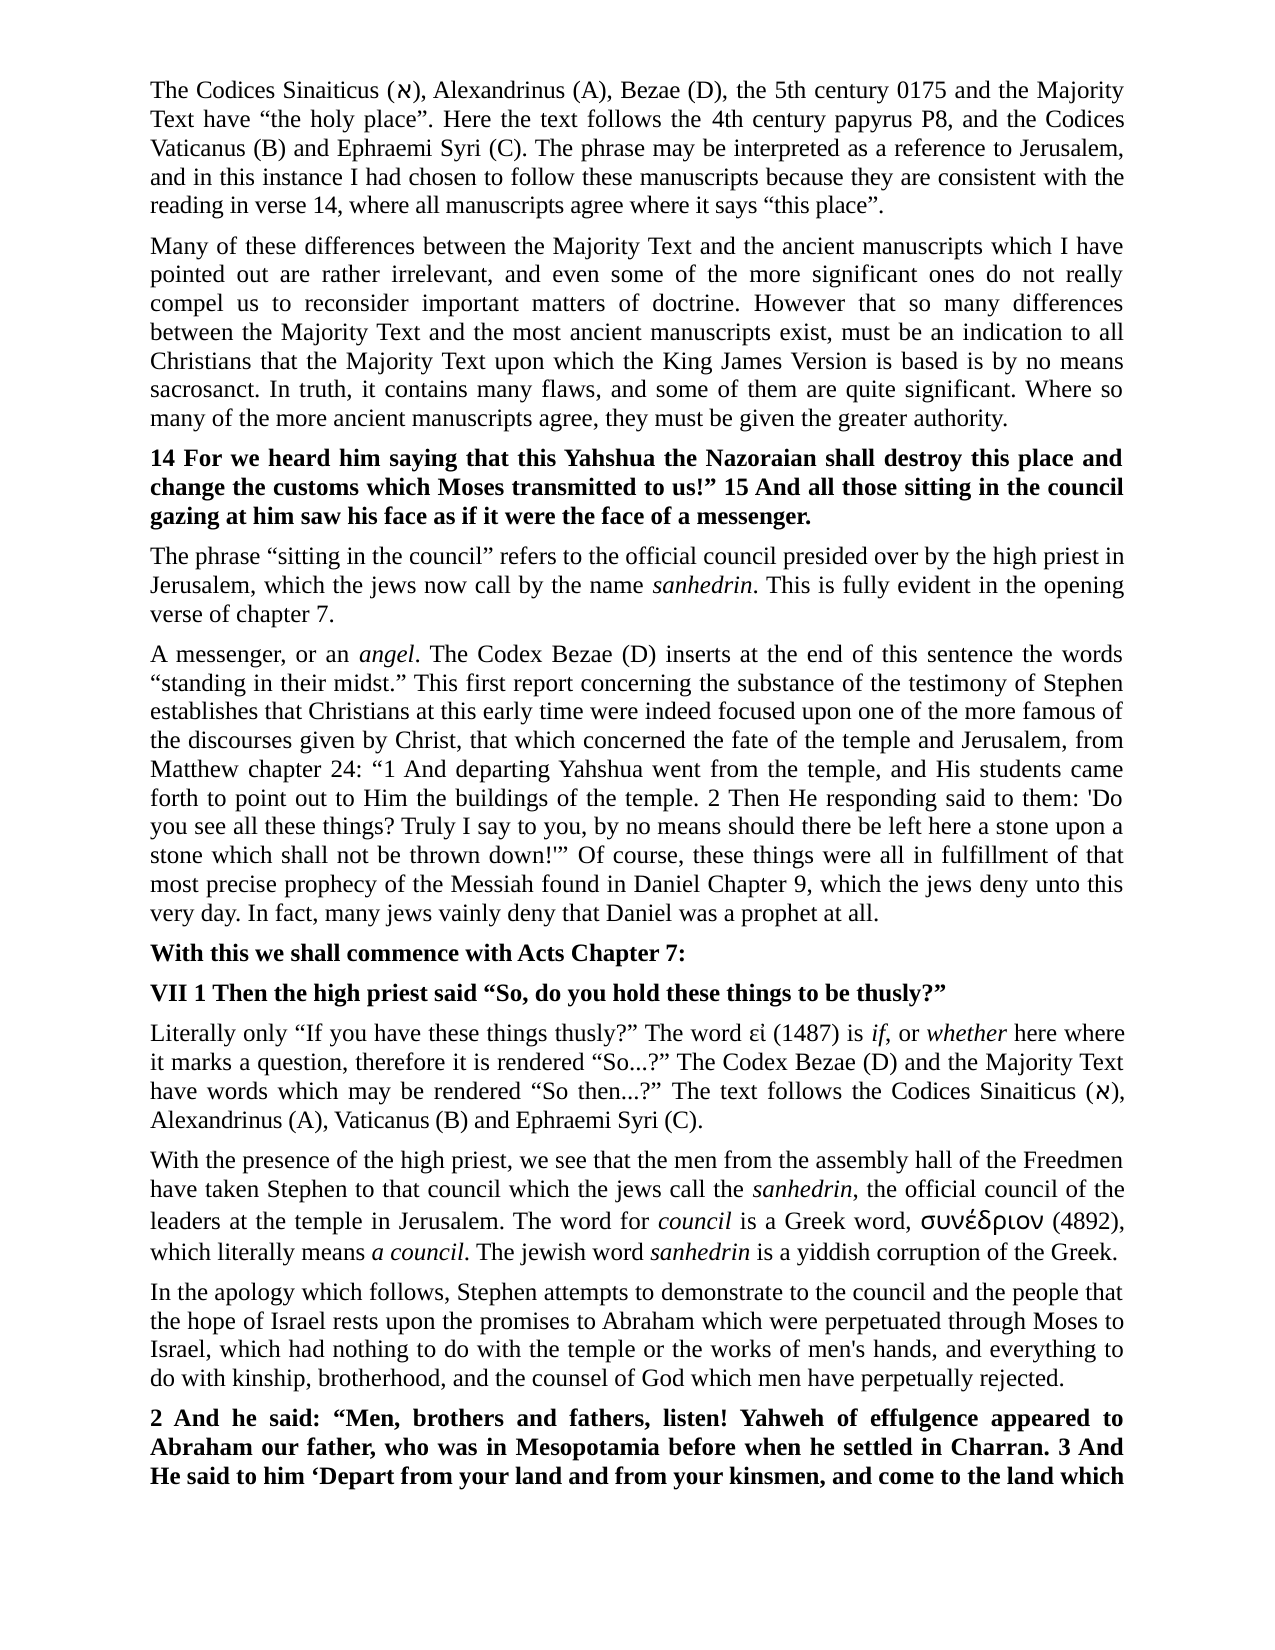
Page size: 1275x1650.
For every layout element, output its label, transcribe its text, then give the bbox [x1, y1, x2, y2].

text 14 For we heard him saying that this Yahshua the Nazoraian shall destroy this place and change the customs which Moses transmitted to us!” 15 And all those sitting in the council gazing at him saw his face as if it were the face of a messenger. [150, 443, 1125, 530]
text In the apology which follows, Stephen attempts to demonstrate to the council and the people that the hope of Israel rests upon the promises to Abraham which were perpetuated through Moses to Israel, which had nothing to do with the temple or the works of men's hands, and everything to do with kinship, brotherhood, and the counsel of God which men have perpetually rejected. [150, 1277, 1125, 1392]
text With this we shall commence with Acts Chapter 7: [150, 938, 1125, 967]
text A messenger, or an angel. The Codex Bezae (D) inserts at the end of this sentence the words “standing in their midst.” This first report concerning the substance of the testimony of Stephen establishes that Christians at this early time were indeed focused upon one of the more famous of the discourses given by Christ, that which concerned the fate of the temple and Jerusalem, from Matthew chapter 24: “1 And departing Yahshua went from the temple, and His students came forth to point out to Him the buildings of the temple. 2 Then He responding said to them: 'Do you see all these things? Truly I say to you, by no means should there be left here a stone upon a stone which shall not be thrown down!'” Of course, these things were all in fulfillment of that most precise prophecy of the Messiah found in Daniel Chapter 9, which the jews deny unto this very day. In fact, many jews vainly deny that Daniel was a prophet at all. [150, 639, 1125, 926]
text The phrase “sitting in the council” refers to the official council presided over by the high priest in Jerusalem, which the jews now call by the name sanhedrin. This is fully evident in the opening verse of chapter 7. [150, 541, 1125, 627]
text VII 1 Then the high priest said “So, do you hold these things to be thusly?” [150, 978, 1125, 1007]
text With the presence of the high priest, we see that the men from the assembly hall of the Freedmen have taken Stephen to that council which the jews call the sanhedrin, the official council of the leaders at the temple in Jerusalem. The word for council is a Greek word, συνέδριον (4892), which literally means a council. The jewish word sanhedrin is a yiddish corruption of the Greek. [150, 1145, 1125, 1266]
text The Codices Sinaiticus (א), Alexandrinus (A), Bezae (D), the 5th century 0175 and the Majority Text have “the holy place”. Here the text follows the 4th century papyrus P8, and the Codices Vaticanus (B) and Ephraemi Syri (C). The phrase may be interpreted as a reference to Jerusalem, and in this instance I had chosen to follow these manuscripts because they are consistent with the reading in verse 14, where all manuscripts agree where it says “this place”. [150, 75, 1125, 219]
text Many of these differences between the Majority Text and the ancient manuscripts which I have pointed out are rather irrelevant, and even some of the more significant ones do not really compel us to reconsider important matters of doctrine. However that so many differences between the Majority Text and the most ancient manuscripts exist, must be an indication to all Christians that the Majority Text upon which the King James Version is based is by no means sacrosanct. In truth, it contains many flaws, and some of them are quite significant. Where so many of the more ancient manuscripts agree, they must be given the greater authority. [150, 231, 1125, 432]
text 2 And he said: “Men, brothers and fathers, listen! Yahweh of effulgence appeared to Abraham our father, who was in Mesopotamia before when he settled in Charran. 3 And He said to him ‘Depart from your land and from your kinsmen, and come to the land which [150, 1403, 1125, 1490]
text Literally only “If you have these things thusly?” The word εἰ (1487) is if, or whether here where it marks a question, therefore it is rendered “So...?” The Codex Bezae (D) and the Majority Text have words which may be rendered “So then...?” The text follows the Codices Sinaiticus (א), Alexandrinus (A), Vaticanus (B) and Ephraemi Syri (C). [150, 1018, 1125, 1134]
